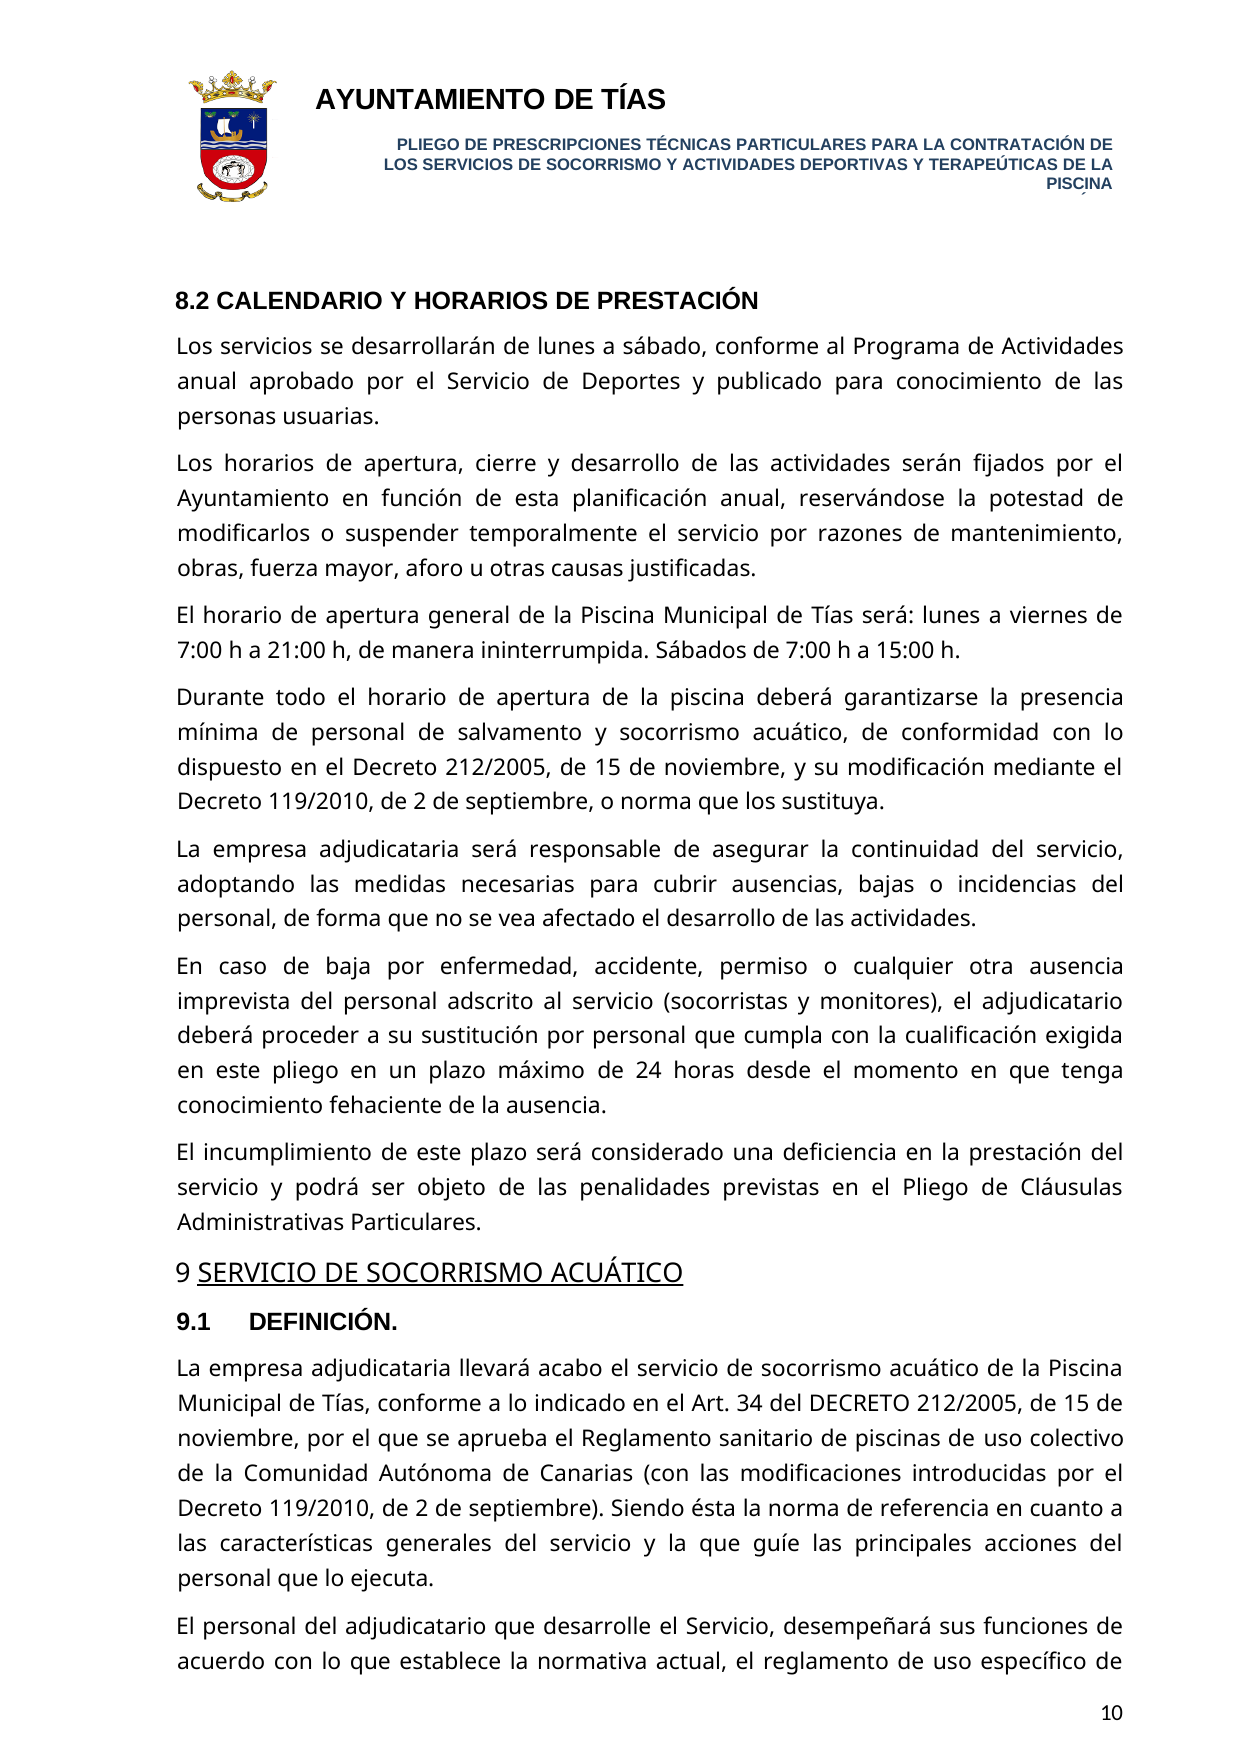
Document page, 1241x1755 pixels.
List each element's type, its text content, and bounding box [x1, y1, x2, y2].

text El personal del adjudicatario que desarrolle el Servicio, desempeñará sus funciones de acuerdo con lo que establece la normativa actual, el reglamento de uso específico de [176, 1610, 1124, 1676]
list CALENDARIO Y HORARIOS DE PRESTACIÓN [175, 286, 1152, 315]
list DEFINICIÓN. [176, 1307, 1152, 1336]
text El incumplimiento de este plazo será considerado una deficiencia en la prestación del servicio y podrá ser objeto de las penalidades previstas en el Pliego de Cláusulas Administrativas Particulares. [176, 1136, 1123, 1237]
list SERVICIO DE SOCORRISMO ACUÁTICO [175, 1253, 1152, 1290]
text La empresa adjudicataria será responsable de asegurar la continuidad del servicio, adoptando las medidas necesarias para cubrir ausencias, bajas o incidencias del personal, de forma que no se vea afectado el desarrollo de las actividades. [176, 833, 1124, 933]
text En caso de baja por enfermedad, accidente, permiso o cualquier otra ausencia imprevista del personal adscrito al servicio (socorristas y monitores), el adjudicatario deberá proceder a su sustitución por personal que cumpla con la cualificación exigida en este pliego en un plazo máximo de 24 horas desde el momento en que tenga conocimiento fehaciente de la ausencia. [176, 950, 1124, 1120]
text El horario de apertura general de la Piscina Municipal de Tías será: lunes a viernes de 7:00 h a 21:00 h, de manera ininterrumpida. Sábados de 7:00 h a 15:00 h. [176, 599, 1124, 665]
text Durante todo el horario de apertura de la piscina deberá garantizarse la presencia mínima de personal de salvamento y socorrismo acuático, de conformidad con lo dispuesto en el Decreto 212/2005, de 15 de noviembre, y su modificación mediante el Decreto 119/2010, de 2 de septiembre, o norma que los sustituya. [176, 681, 1124, 816]
text La empresa adjudicataria llevará acabo el servicio de socorrismo acuático de la Piscina Municipal de Tías, conforme a lo indicado en el Art. 34 del DECRETO 212/2005, de 15 de noviembre, por el que se aprueba el Reglamento sanitario de piscinas de uso colectivo de la Comunidad Autónoma de Canarias (con las modificaciones introducidas por el Decreto 119/2010, de 2 de septiembre). Siendo ésta la norma de referencia en cuanto a las características generales del servicio y la que guíe las principales acciones del personal que lo ejecuta. [176, 1352, 1124, 1593]
text Los horarios de apertura, cierre y desarrollo de las actividades serán fijados por el Ayuntamiento en función de esta planificación anual, reservándose la potestad de modificarlos o suspender temporalmente el servicio por razones de mantenimiento, obras, fuerza mayor, aforo u otras causas justificadas. [176, 447, 1124, 583]
text Los servicios se desarrollarán de lunes a sábado, conforme al Programa de Actividades anual aprobado por el Servicio de Deportes y publicado para conocimiento de las personas usuarias. [176, 329, 1124, 431]
